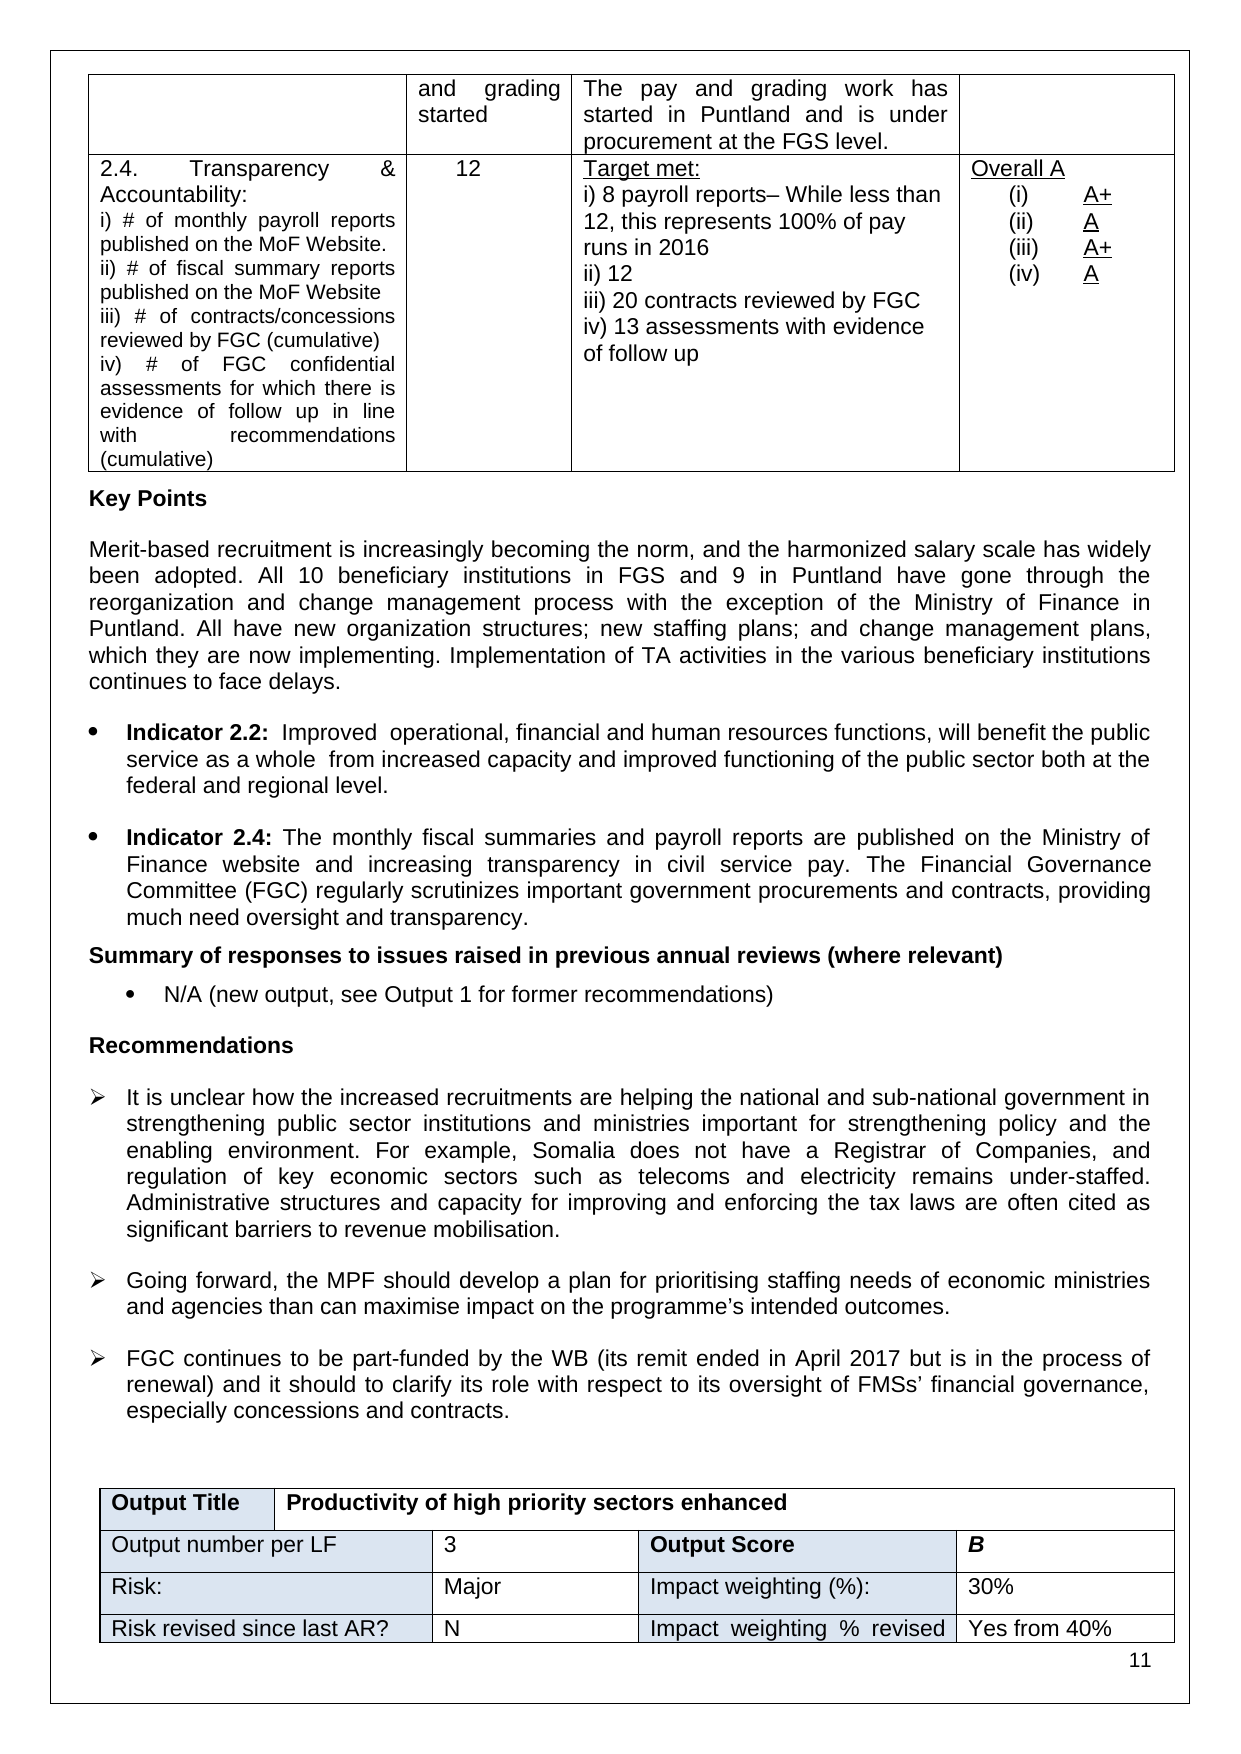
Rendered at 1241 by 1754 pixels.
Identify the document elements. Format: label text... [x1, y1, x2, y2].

list Indicator 2.2: Improved operational, financial and human resources functions, will benefit the public service as a whole from increased capacity and improved functioning of the public sector both at the federal and regional level. [89, 719, 1152, 799]
table_cell Output Score [639, 1531, 956, 1572]
table_cell Overall A A+ A A+ A [960, 155, 1174, 471]
table_cell and grading started [407, 75, 571, 154]
table_cell Target met: i) 8 payroll reports– While less than 12, this represents 100% of pay runs in 2016 ii) 12 iii) 20 contracts reviewed by FGC iv) 13 assessments with evidence of follow up [572, 155, 959, 471]
table_cell 2.4. Transparency & Accountability: i) # of monthly payroll reports published on the MoF Website. ii) # of fiscal summary reports published on the MoF Website iii) # of contracts/concessions reviewed by FGC (cumulative) iv) # of FGC confidential assessments for which there is evidence of follow up in line with recommendations (cumulative) [89, 155, 406, 471]
list Going forward, the MPF should develop a plan for prioritising staffing needs of economic ministries and agencies than can maximise impact on the programme’s intended outcomes. [89, 1267, 1152, 1320]
table_cell Risk revised since last AR? [101, 1615, 432, 1642]
text Key Points [89, 485, 1152, 511]
table_cell [960, 75, 1174, 154]
table_cell 3 [433, 1531, 638, 1572]
table_cell Yes from 40% [957, 1615, 1174, 1642]
list Indicator 2.4: The monthly fiscal summaries and payroll reports are published on the Ministry of Finance website and increasing transparency in civil service pay. The Financial Governance Committee (FGC) regularly scrutinizes important government procurements and contracts, providing much need oversight and transparency. [89, 824, 1152, 930]
table_cell Risk: [101, 1573, 432, 1614]
list It is unclear how the increased recruitments are helping the national and sub-national government in strengthening public sector institutions and ministries important for strengthening policy and the enabling environment. For example, Somalia does not have a Registrar of Companies, and regulation of key economic sectors such as telecoms and electricity remains under-staffed. Administrative structures and capacity for improving and enforcing the tax laws are often cited as significant barriers to revenue mobilisation. [89, 1084, 1152, 1242]
table_cell The pay and grading work has started in Puntland and is under procurement at the FGS level. [572, 75, 959, 154]
list FGC continues to be part-funded by the WB (its remit ended in April 2017 but is in the process of renewal) and it should to clarify its role with respect to its oversight of FMSs’ financial governance, especially concessions and contracts. [89, 1345, 1152, 1424]
text Recommendations [89, 1032, 1152, 1059]
table_cell B [957, 1531, 1174, 1572]
table_cell 30% [957, 1573, 1174, 1614]
list N/A (new output, see Output 1 for former recommendations) [126, 981, 1152, 1007]
table_cell 12 [407, 155, 571, 471]
table_cell [89, 75, 406, 154]
text Summary of responses to issues raised in previous annual reviews (where relevant) [89, 942, 1152, 969]
table_cell Output number per LF [101, 1531, 432, 1572]
table_cell N [433, 1615, 638, 1642]
table_header Productivity of high priority sectors enhanced [275, 1489, 1174, 1530]
table_cell Impact weighting % revised [639, 1615, 956, 1642]
table_cell Major [433, 1573, 638, 1614]
table_header Output Title [101, 1489, 274, 1530]
table_cell Impact weighting (%): [639, 1573, 956, 1614]
text Merit-based recruitment is increasingly becoming the norm, and the harmonized salary scale has widely been adopted. All 10 beneficiary institutions in FGS and 9 in Puntland have gone through the reorganization and change management process with the exception of the Ministry of Finance in Puntland. All have new organization structures; new staffing plans; and change management plans, which they are now implementing. Implementation of TA activities in the various beneficiary institutions continues to face delays. [89, 536, 1152, 694]
